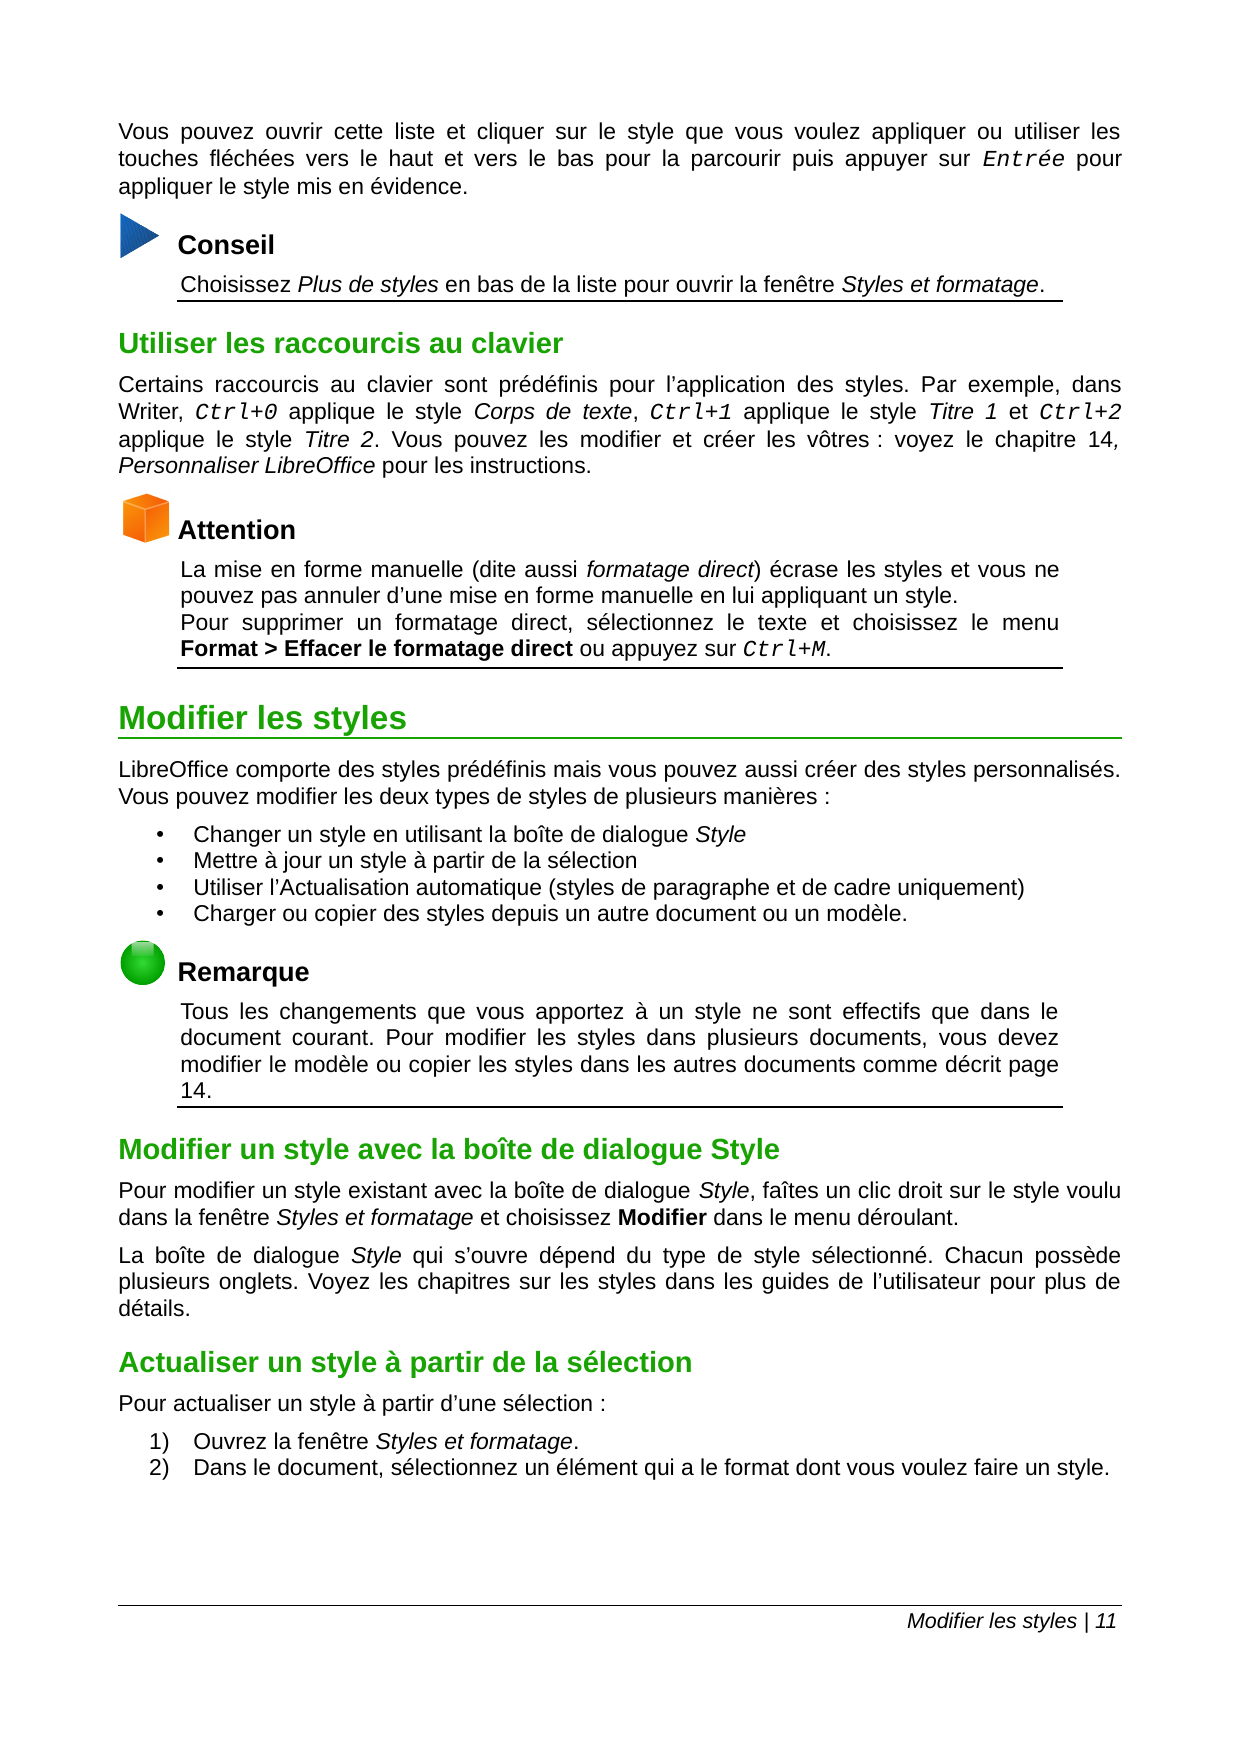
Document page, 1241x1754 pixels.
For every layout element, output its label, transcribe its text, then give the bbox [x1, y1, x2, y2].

subtitle Remarque [118, 938, 1122, 987]
list Mettre à jour un style à partir de la sélection [156, 847, 1122, 873]
text Pour supprimer un formatage direct, sélectionnez le texte et choisissez le menu Format > Effacer le formatage direct ou appuyez sur Ctrl+M. [177, 609, 1063, 667]
text Tous les changements que vous apportez à un style ne sont effectifs que dans le document courant. Pour modifier les styles dans plusieurs documents, vous devez modifier le modèle ou copier les styles dans les autres documents comme décrit page 14. [177, 995, 1063, 1106]
text Certains raccourcis au clavier sont prédéfinis pour l’application des styles. Par exemple, dans Writer, Ctrl+0 applique le style Corps de texte, Ctrl+1 applique le style Titre 1 et Ctrl+2 applique le style Titre 2. Vous pouvez les modifier et créer les vôtres : voyez le chapitre 14, Personnaliser LibreOffice pour les instructions. [118, 371, 1122, 479]
subtitle Utiliser les raccourcis au clavier [118, 326, 1122, 359]
text La boîte de dialogue Style qui s’ouvre dépend du type de style sélectionné. Chacun possède plusieurs onglets. Voyez les chapitres sur les styles dans les guides de l’utilisateur pour plus de détails. [118, 1242, 1122, 1321]
subtitle Modifier les styles [118, 698, 1122, 737]
subtitle Actualiser un style à partir de la sélection [118, 1344, 1122, 1378]
text LibreOffice comporte des styles prédéfinis mais vous pouvez aussi créer des styles personnalisés. Vous pouvez modifier les deux types de styles de plusieurs manières : [118, 756, 1122, 809]
list Ouvrez la fenêtre Styles et formatage. [169, 1428, 1122, 1454]
list Changer un style en utilisant la boîte de dialogue Style [156, 821, 1122, 847]
list Dans le document, sélectionnez un élément qui a le format dont vous voulez faire un style. [169, 1454, 1122, 1481]
text La mise en forme manuelle (dite aussi formatage direct) écrase les styles et vous ne pouvez pas annuler d’une mise en forme manuelle en lui appliquant un style. [177, 553, 1063, 609]
text Choisissez Plus de styles en bas de la liste pour ouvrir la fenêtre Styles et formatage. [177, 268, 1063, 300]
list Utiliser l’Actualisation automatique (styles de paragraphe et de cadre uniquement) [156, 873, 1122, 900]
text Pour actualiser un style à partir d’une sélection : [118, 1390, 1122, 1416]
subtitle Attention [118, 490, 1122, 546]
picture [119, 491, 173, 545]
text Pour modifier un style existant avec la boîte de dialogue Style, faîtes un clic droit sur le style voulu dans la fenêtre Styles et formatage et choisissez Modifier dans le menu déroulant. [118, 1177, 1122, 1230]
subtitle Conseil [118, 211, 1122, 260]
list Charger ou copier des styles depuis un autre document ou un modèle. [156, 900, 1122, 926]
subtitle Modifier un style avec la boîte de dialogue Style [118, 1132, 1122, 1166]
text Vous pouvez ouvrir cette liste et cliquer sur le style que vous voulez appliquer ou utiliser les touches fléchées vers le haut et vers le bas pour la parcourir puis appuyer sur Entrée pour appliquer le style mis en évidence. [118, 118, 1122, 199]
